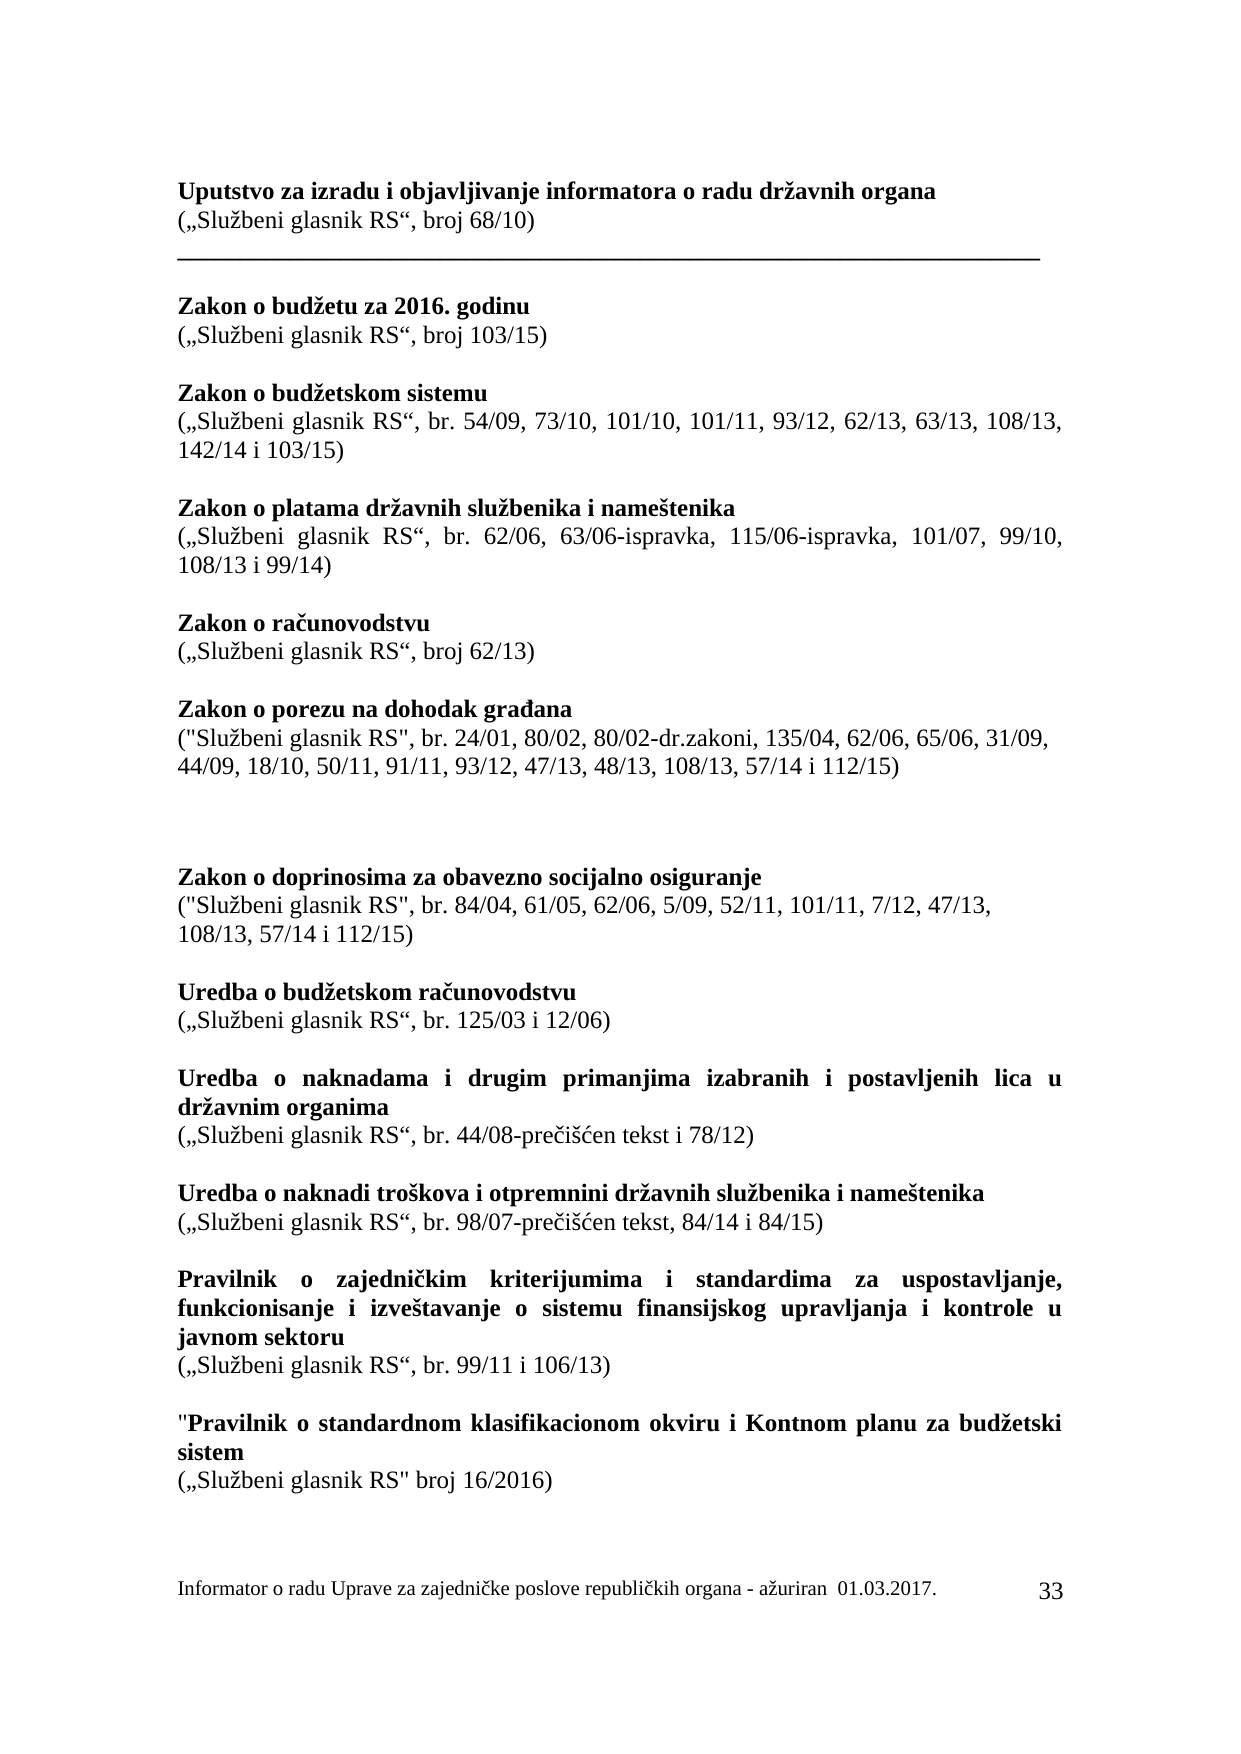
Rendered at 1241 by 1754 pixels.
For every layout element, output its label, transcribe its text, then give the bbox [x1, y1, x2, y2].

text Zakon o platama državnih službenika i nameštenika [177, 493, 1063, 521]
text („Službeni glasnik RS“, br. 54/09, 73/10, 101/10, 101/11, 93/12, 62/13, 63/13, 108/13, 142/14 i 103/15) [177, 406, 1063, 464]
text Uredba o budžetskom računovodstvu [177, 977, 1063, 1005]
text („Službeni glasnik RS“, br. 44/08-prečišćen tekst i 78/12) [177, 1120, 1063, 1149]
text („Službeni glasnik RS“, br. 99/11 i 106/13) [177, 1350, 1063, 1379]
text ("Službeni glasnik RS", br. 24/01, 80/02, 80/02-dr.zakoni, 135/04, 62/06, 65/06, 31/09, 44/09, 18/10, 50/11, 91/11, 93/12, 47/13, 48/13, 108/13, 57/14 i 112/15) [177, 723, 1063, 780]
text Uputstvo za izradu i objavlјivanje informatora o radu državnih organa [177, 176, 1063, 205]
text Zakon o budžetskom sistemu [177, 378, 1063, 406]
text („Službeni glasnik RS“, broj 62/13) [177, 636, 1063, 665]
text („Službeni glasnik RS“, br. 125/03 i 12/06) [177, 1005, 1063, 1034]
text Uredba o naknadama i drugim primanjima izabranih i postavlјenih lica u državnim organima [177, 1063, 1063, 1120]
text („Službeni glasnik RS“, br. 62/06, 63/06-ispravka, 115/06-ispravka, 101/07, 99/10, 108/13 i 99/14) [177, 521, 1063, 579]
text Uredba o naknadi troškova i otpremnini državnih službenika i nameštenika [177, 1178, 1063, 1207]
text Zakon o porezu na dohodak građana [177, 694, 1063, 723]
text _____________________________________________________________________ [177, 234, 1063, 263]
text Pravilnik o zajedničkim kriterijumima i standardima za uspostavlјanje, funkcionisanje i izveštavanje o sistemu finansijskog upravlјanja i kontrole u javnom sektoru [177, 1264, 1063, 1350]
text Zakon o budžetu za 2016. godinu [177, 291, 1063, 320]
text („Službeni glasnik RS“, br. 98/07-prečišćen tekst, 84/14 i 84/15) [177, 1207, 1063, 1235]
text Zakon o doprinosima za obavezno socijalno osiguranje [177, 862, 1063, 890]
text („Službeni glasnik RS“, broj 68/10) [177, 205, 1063, 234]
text "Pravilnik o standardnom klasifikacionom okviru i Kontnom planu za budžetski sistem [177, 1408, 1063, 1465]
text ("Službeni glasnik RS", br. 84/04, 61/05, 62/06, 5/09, 52/11, 101/11, 7/12, 47/13, 108/13, 57/14 i 112/15) [177, 890, 1063, 948]
text („Službeni glasnik RS“, broj 103/15) [177, 320, 1063, 349]
text Zakon o računovodstvu [177, 608, 1063, 636]
text („Službeni glasnik RS" broj 16/2016) [177, 1465, 1063, 1494]
